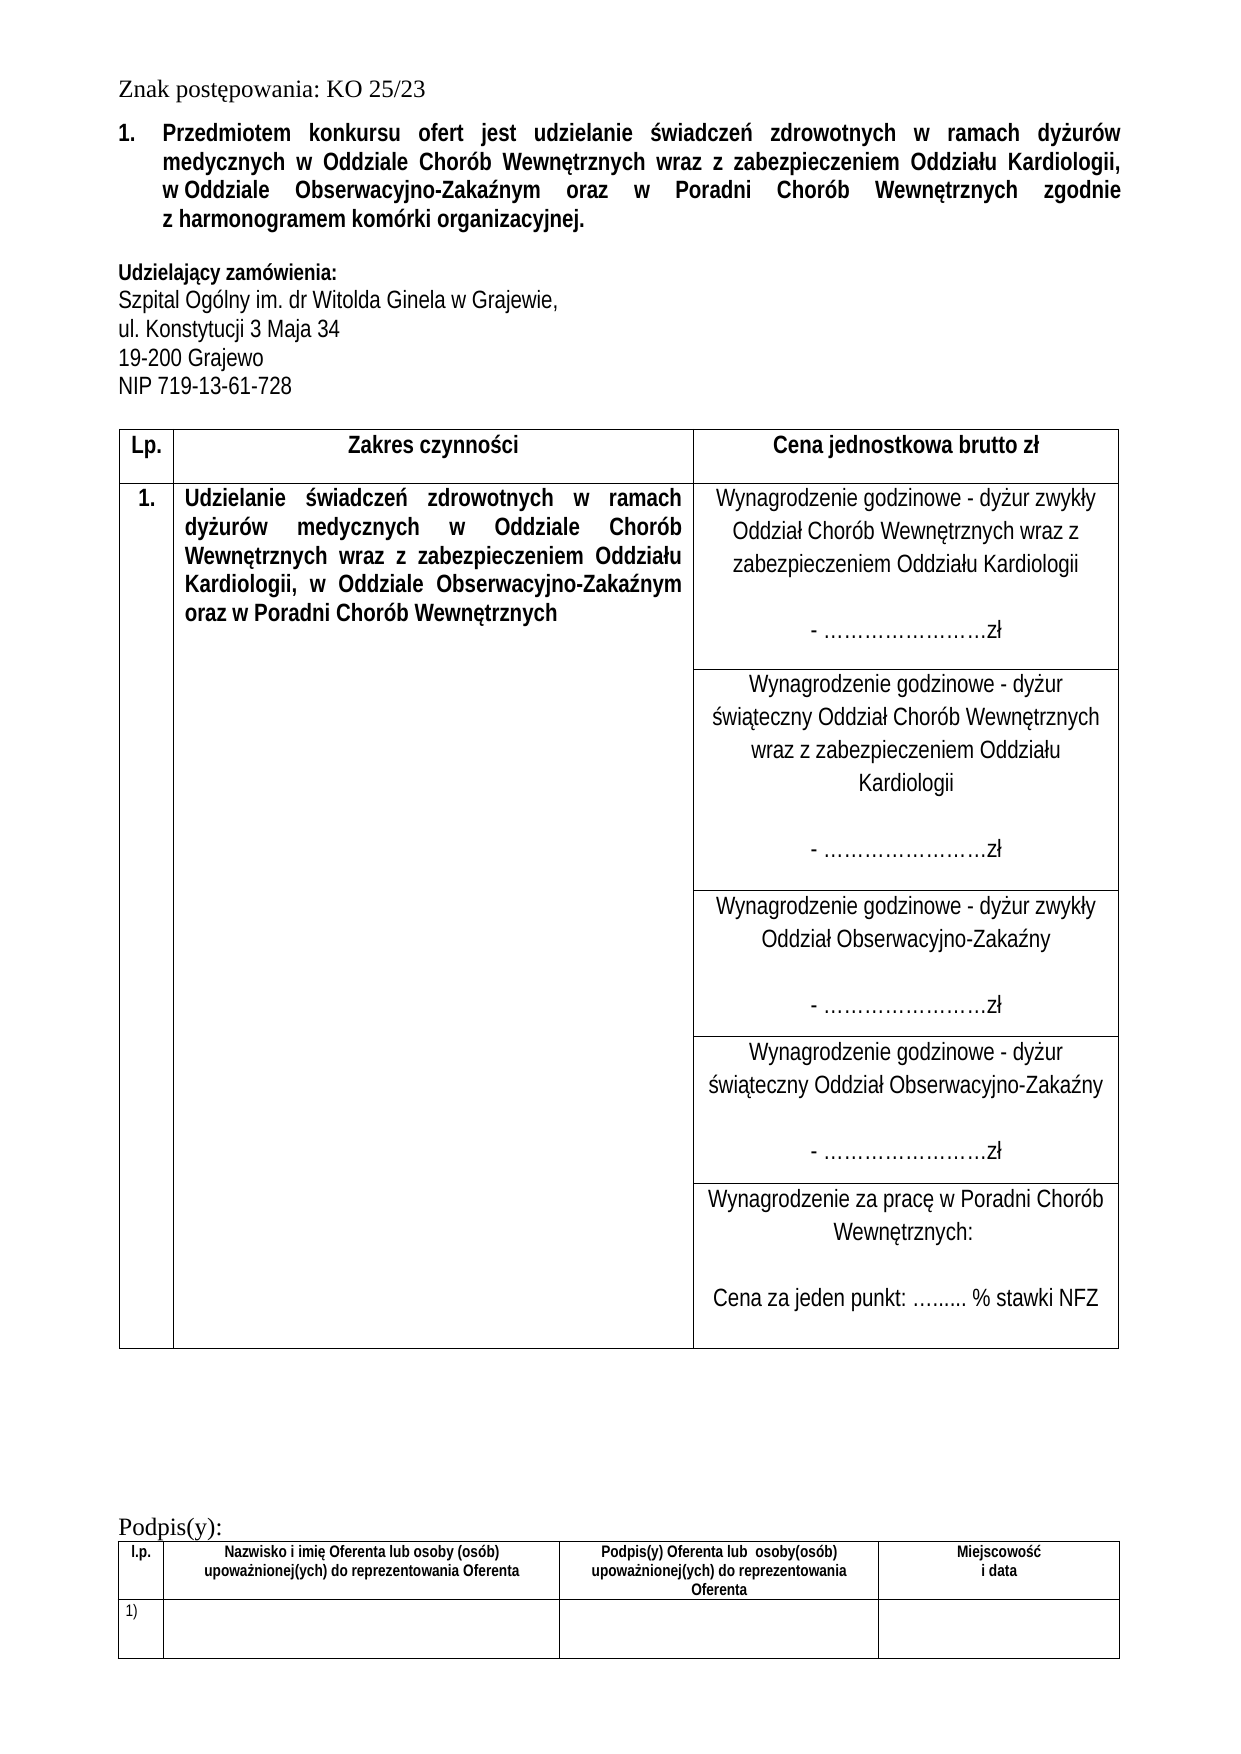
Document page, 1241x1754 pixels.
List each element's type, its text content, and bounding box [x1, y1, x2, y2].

text NIP 719-13-61-728 [118, 371, 1122, 400]
table_header Lp. [120, 430, 173, 482]
table_cell [120, 1036, 173, 1183]
table_header l.p. [119, 1542, 163, 1599]
text Szpital Ogólny im. dr Witolda Ginela w Grajewie, [118, 285, 1122, 314]
table_header Zakres czynności [174, 430, 693, 482]
table_header Cena jednostkowa brutto zł [694, 430, 1118, 482]
table_cell [174, 890, 693, 1036]
table_cell [164, 1600, 559, 1658]
table_cell [174, 1183, 693, 1348]
table_header Podpis(y) Oferenta lub osoby(osób) upoważnionej(ych) do reprezentowania Oferenta [560, 1542, 878, 1599]
list Przedmiotem konkursu ofert jest udzielanie świadczeń zdrowotnych w ramach dyżurów medycznych w Oddziale Chorób Wewnętrznych wraz z zabezpieczeniem Oddziału Kardiologii, w Oddziale Obserwacyjno-Zakaźnym oraz w Poradni Chorób Wewnętrznych zgodnie z harmonogramem komórki organizacyjnej. [118, 118, 1122, 233]
table_cell Udzielanie świadczeń zdrowotnych w ramach dyżurów medycznych w Oddziale Chorób Wewnętrznych wraz z zabezpieczeniem Oddziału Kardiologii, w Oddziale Obserwacyjno-Zakaźnym oraz w Poradni Chorób Wewnętrznych [174, 484, 693, 668]
text ul. Konstytucji 3 Maja 34 [118, 314, 1122, 343]
table_cell [879, 1600, 1119, 1658]
table_header Miejscowość i data [879, 1542, 1119, 1599]
table_cell 1. [120, 484, 173, 668]
table_cell [120, 890, 173, 1036]
table_cell Wynagrodzenie godzinowe - dyżur świąteczny Oddział Obserwacyjno-Zakaźny - ……………………zł [694, 1037, 1118, 1183]
table_cell Wynagrodzenie godzinowe - dyżur zwykły Oddział Obserwacyjno-Zakaźny - ……………………zł [694, 891, 1118, 1036]
table_cell [174, 1036, 693, 1183]
table_cell [120, 1183, 173, 1348]
text Podpis(y): [118, 1512, 1122, 1541]
table_cell [560, 1600, 878, 1658]
table_cell Wynagrodzenie za pracę w Poradni Chorób Wewnętrznych: Cena za jeden punkt: …...... % stawki NFZ [694, 1184, 1118, 1348]
text Udzielający zamówienia: [118, 259, 1122, 285]
table_cell [120, 669, 173, 890]
table_cell [174, 669, 693, 890]
table_cell Wynagrodzenie godzinowe - dyżur zwykły Oddział Chorób Wewnętrznych wraz z zabezpieczeniem Oddziału Kardiologii - ……………………zł [694, 484, 1118, 668]
table_cell 1) [119, 1600, 163, 1658]
text 19-200 Grajewo [118, 343, 1122, 371]
table_cell Wynagrodzenie godzinowe - dyżur świąteczny Oddział Chorób Wewnętrznych wraz z zabezpieczeniem Oddziału Kardiologii - ……………………zł [694, 670, 1118, 890]
table_header Nazwisko i imię Oferenta lub osoby (osób) upoważnionej(ych) do reprezentowania Oferenta [164, 1542, 559, 1599]
